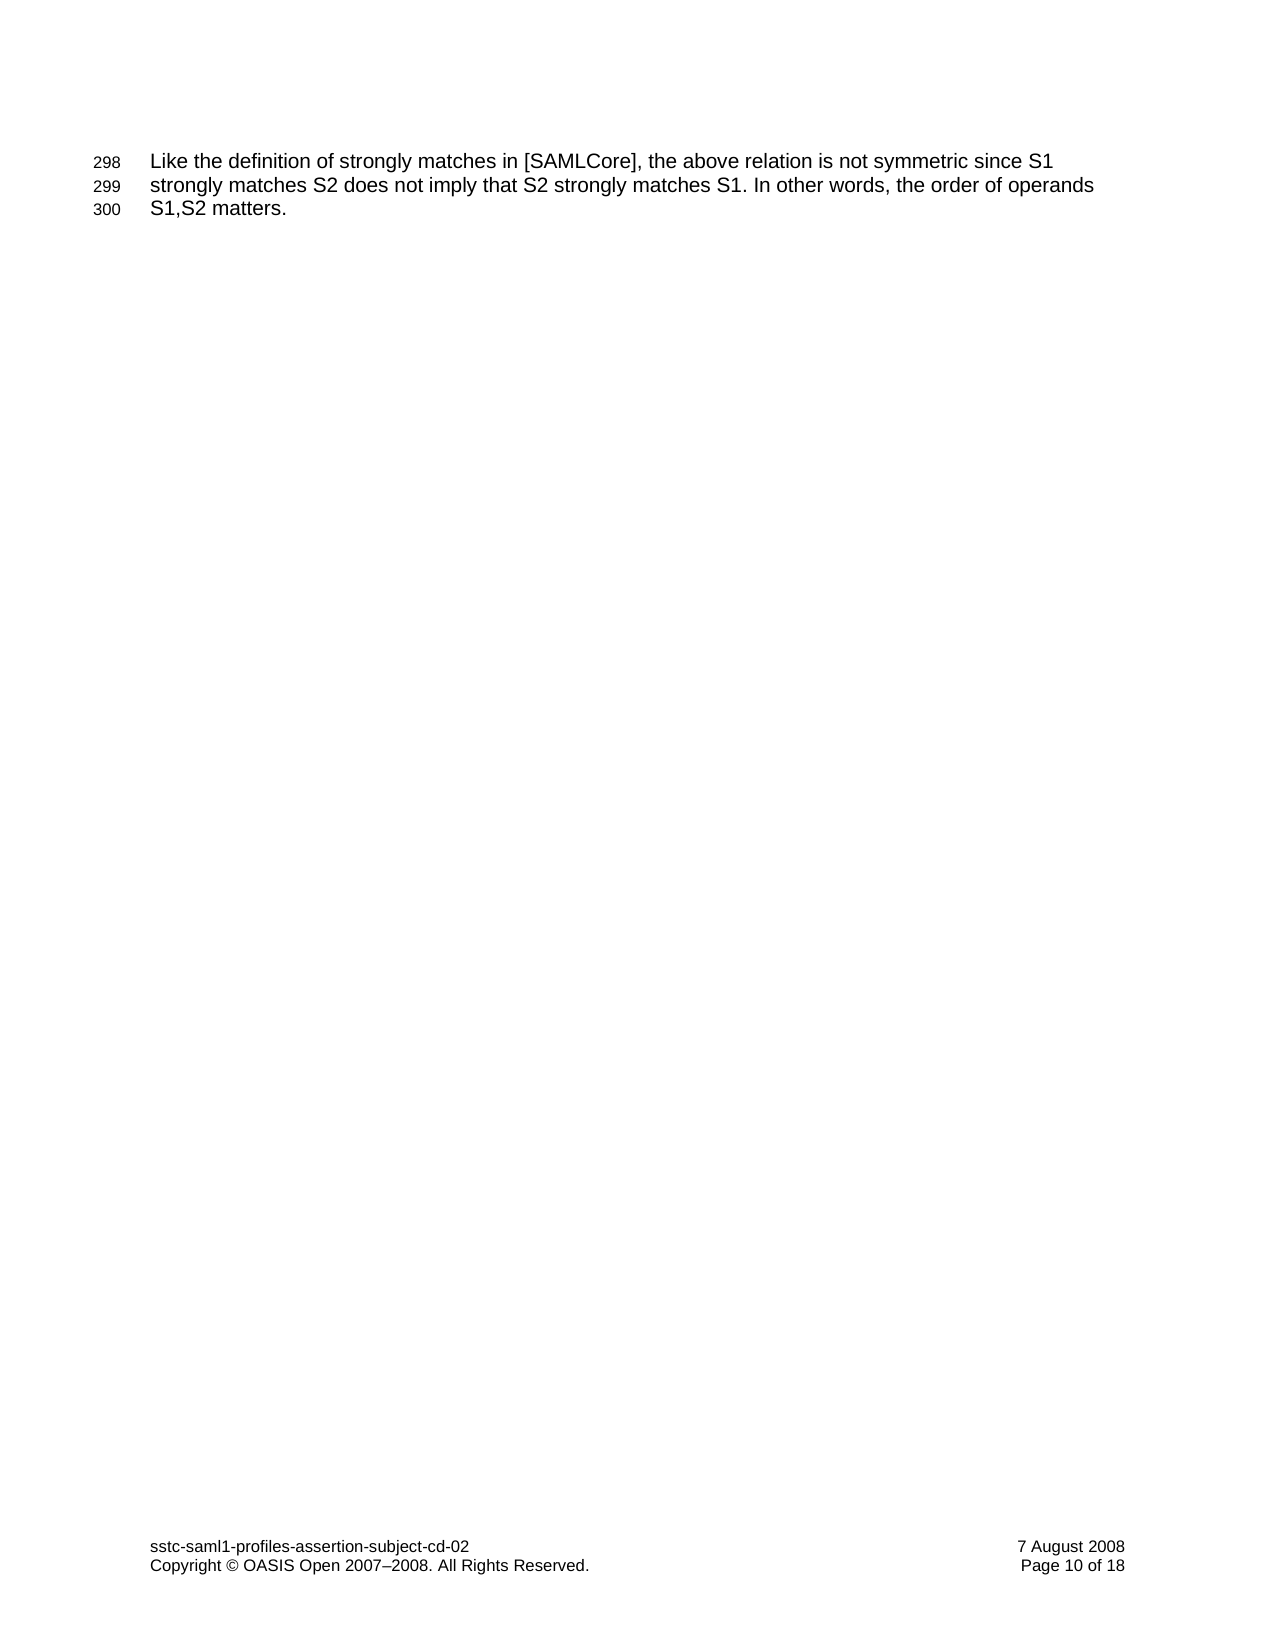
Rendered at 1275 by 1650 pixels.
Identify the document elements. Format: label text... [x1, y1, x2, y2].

text Like the definition of strongly matches in [SAMLCore], the above relation is not symmetric since S1 strongly matches S2 does not imply that S2 strongly matches S1. In other words, the order of operands S1,S2 matters. [150, 150, 1125, 220]
